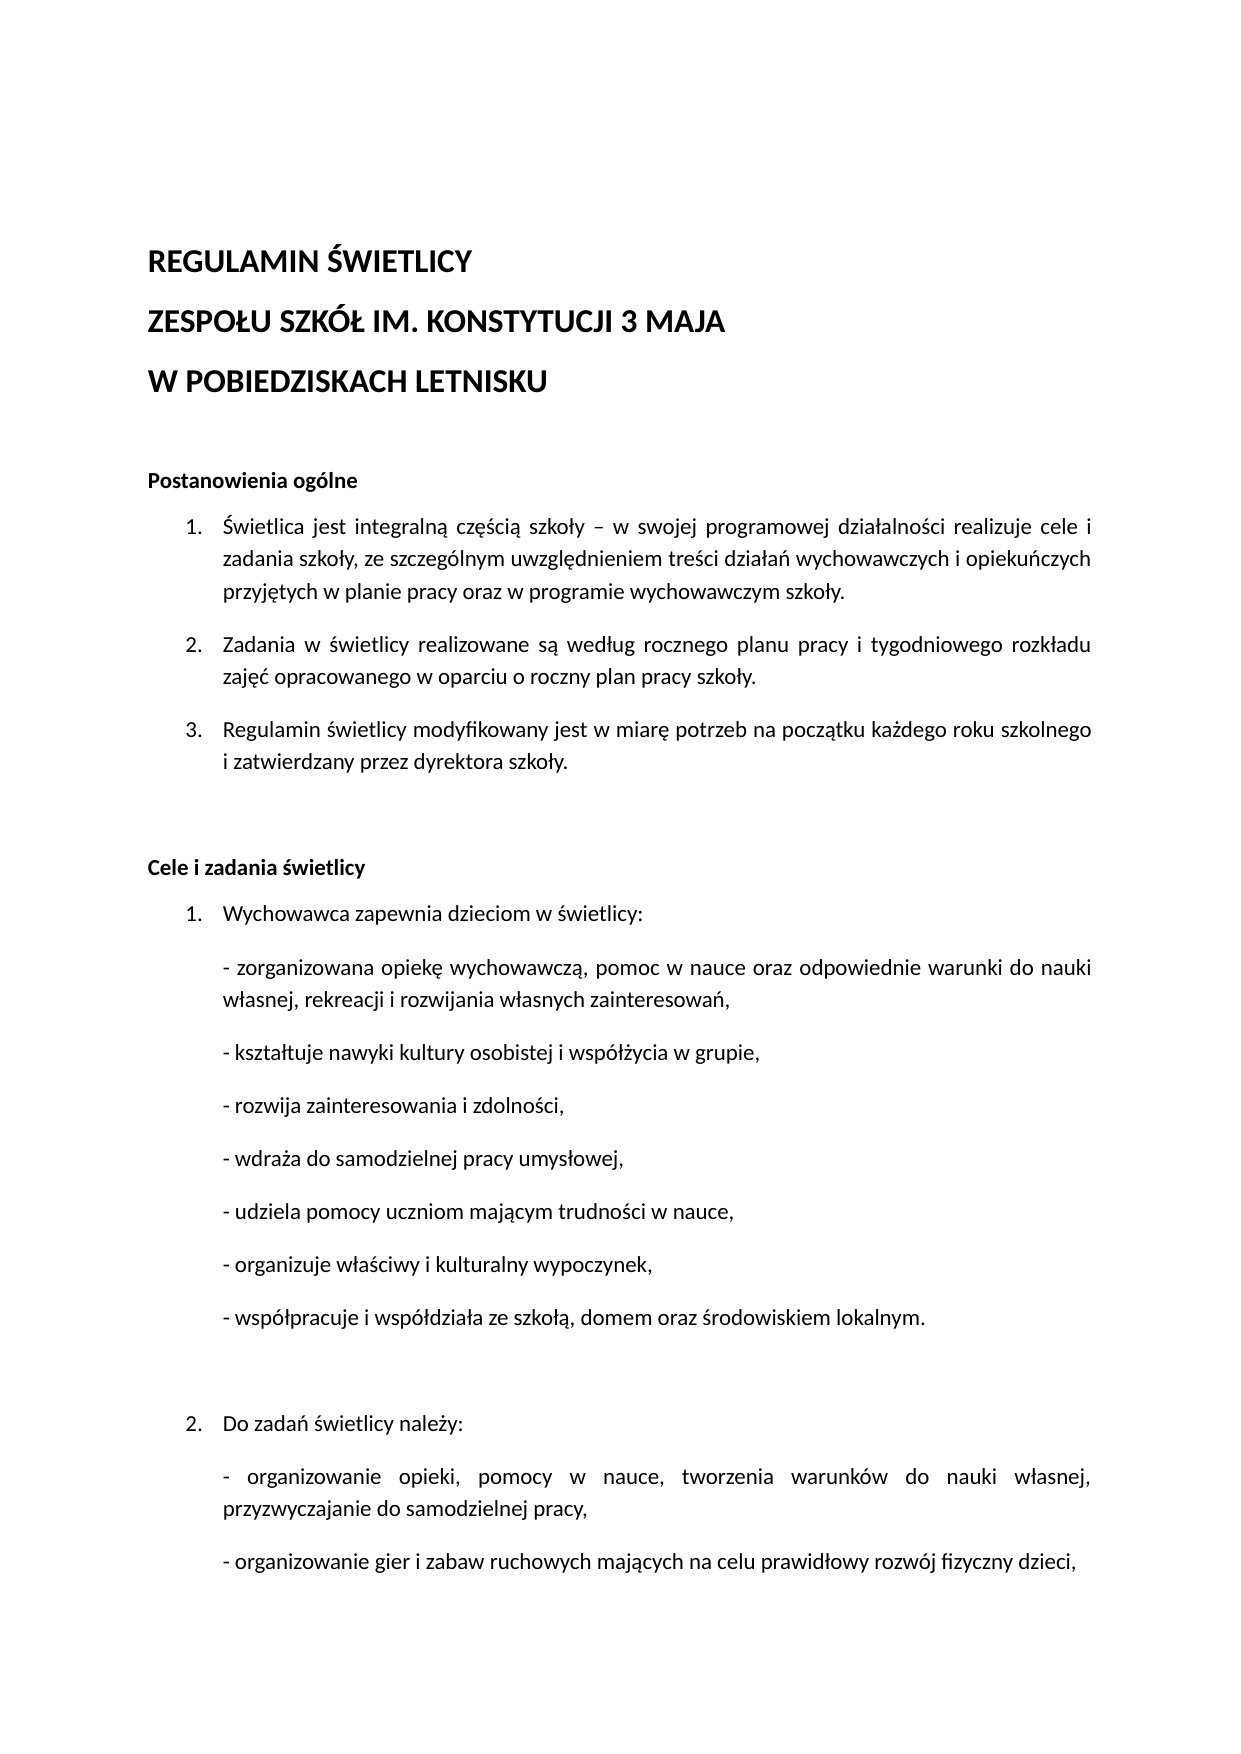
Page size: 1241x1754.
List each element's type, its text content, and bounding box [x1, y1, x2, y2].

list - wdraża do samodzielnej pracy umysłowej, [223, 1144, 1093, 1172]
list Świetlica jest integralną częścią szkoły – w swojej programowej działalności realizuje cele i zadania szkoły, ze szczególnym uwzględnieniem treści działań wychowawczych i opiekuńczych przyjętych w planie pracy oraz w programie wychowawczym szkoły. [185, 512, 1093, 605]
list Wychowawca zapewnia dzieciom w świetlicy: [185, 899, 1093, 928]
list - organizuje właściwy i kulturalny wypoczynek, [223, 1250, 1093, 1278]
text ZESPOŁU SZKÓŁ IM. KONSTYTUCJI 3 MAJA [148, 300, 1093, 341]
list - organizowanie gier i zabaw ruchowych mających na celu prawidłowy rozwój fizyczny dzieci, [223, 1547, 1093, 1575]
list - kształtuje nawyki kultury osobistej i współżycia w grupie, [223, 1038, 1093, 1066]
list - współpracuje i współdziała ze szkołą, domem oraz środowiskiem lokalnym. [223, 1303, 1093, 1331]
list - organizowanie opieki, pomocy w nauce, tworzenia warunków do nauki własnej, przyzwyczajanie do samodzielnej pracy, [223, 1462, 1093, 1522]
list Do zadań świetlicy należy: [185, 1409, 1093, 1437]
list - zorganizowana opiekę wychowawczą, pomoc w nauce oraz odpowiednie warunki do nauki własnej, rekreacji i rozwijania własnych zainteresowań, [223, 953, 1093, 1013]
text Cele i zadania świetlicy [148, 853, 1093, 881]
list Zadania w świetlicy realizowane są według rocznego planu pracy i tygodniowego rozkładu zajęć opracowanego w oparciu o roczny plan pracy szkoły. [185, 630, 1093, 690]
text W POBIEDZISKACH LETNISKU [148, 360, 1093, 401]
list - rozwija zainteresowania i zdolności, [223, 1091, 1093, 1119]
list Regulamin świetlicy modyfikowany jest w miarę potrzeb na początku każdego roku szkolnego i zatwierdzany przez dyrektora szkoły. [185, 715, 1093, 775]
list - udziela pomocy uczniom mającym trudności w nauce, [223, 1197, 1093, 1225]
text REGULAMIN ŚWIETLICY [148, 240, 1093, 281]
text Postanowienia ogólne [148, 466, 1093, 494]
